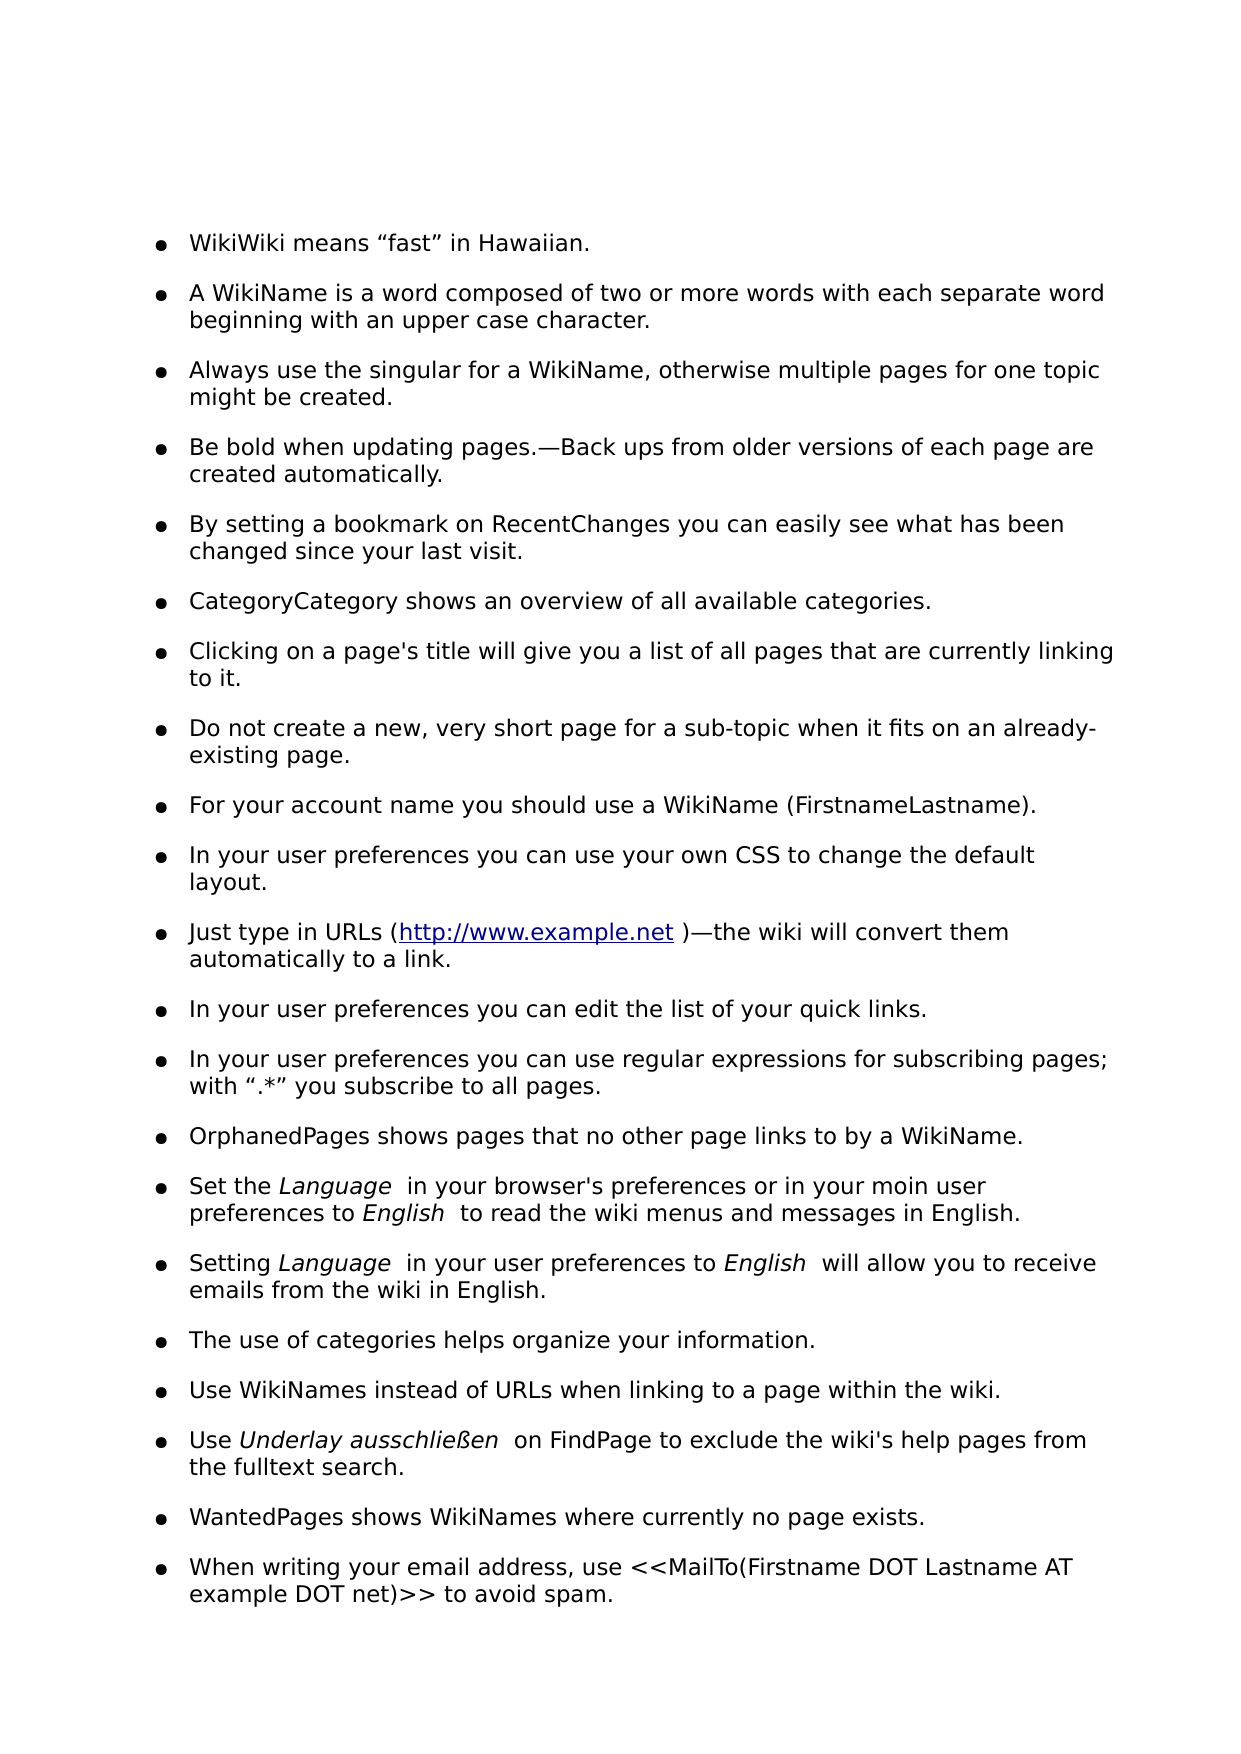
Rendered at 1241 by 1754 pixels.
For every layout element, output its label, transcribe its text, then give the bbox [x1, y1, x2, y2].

list Setting Language in your user preferences to English will allow you to receive emails from the wiki in English. [153, 1250, 1122, 1303]
list In your user preferences you can edit the list of your quick links. [153, 996, 1122, 1023]
list Use WikiNames instead of URLs when linking to a page within the wiki. [153, 1377, 1122, 1404]
list Be bold when updating pages.—Back ups from older versions of each page are created automatically. [153, 434, 1122, 488]
list In your user preferences you can use your own CSS to change the default layout. [153, 842, 1122, 896]
list Just type in URLs (http://www.example.net )—the wiki will convert them automatically to a link. [153, 919, 1122, 972]
list When writing your email address, use <<MailTo(Firstname DOT Lastname AT example DOT net)>> to avoid spam. [153, 1554, 1122, 1608]
list WantedPages shows WikiNames where currently no page exists. [153, 1504, 1122, 1531]
list Set the Language in your browser's preferences or in your moin user preferences to English to read the wiki menus and messages in English. [153, 1173, 1122, 1227]
list CategoryCategory shows an overview of all available categories. [153, 588, 1122, 615]
list A WikiName is a word composed of two or more words with each separate word beginning with an upper case character. [153, 281, 1122, 334]
list Do not create a new, very short page for a sub-topic when it fits on an already-existing page. [153, 715, 1122, 768]
list Use Underlay ausschließen on FindPage to exclude the wiki's help pages from the fulltext search. [153, 1427, 1122, 1481]
list OrphanedPages shows pages that no other page links to by a WikiName. [153, 1123, 1122, 1150]
list In your user preferences you can use regular expressions for subscribing pages; with “.*” you subscribe to all pages. [153, 1046, 1122, 1099]
list WikiWiki means “fast” in Hawaiian. [153, 230, 1122, 257]
list Always use the singular for a WikiName, otherwise multiple pages for one topic might be created. [153, 357, 1122, 411]
list Clicking on a page's title will give you a list of all pages that are currently linking to it. [153, 638, 1122, 692]
list For your account name you should use a WikiName (FirstnameLastname). [153, 792, 1122, 819]
list By setting a bookmark on RecentChanges you can easily see what has been changed since your last visit. [153, 511, 1122, 564]
list The use of categories helps organize your information. [153, 1327, 1122, 1354]
